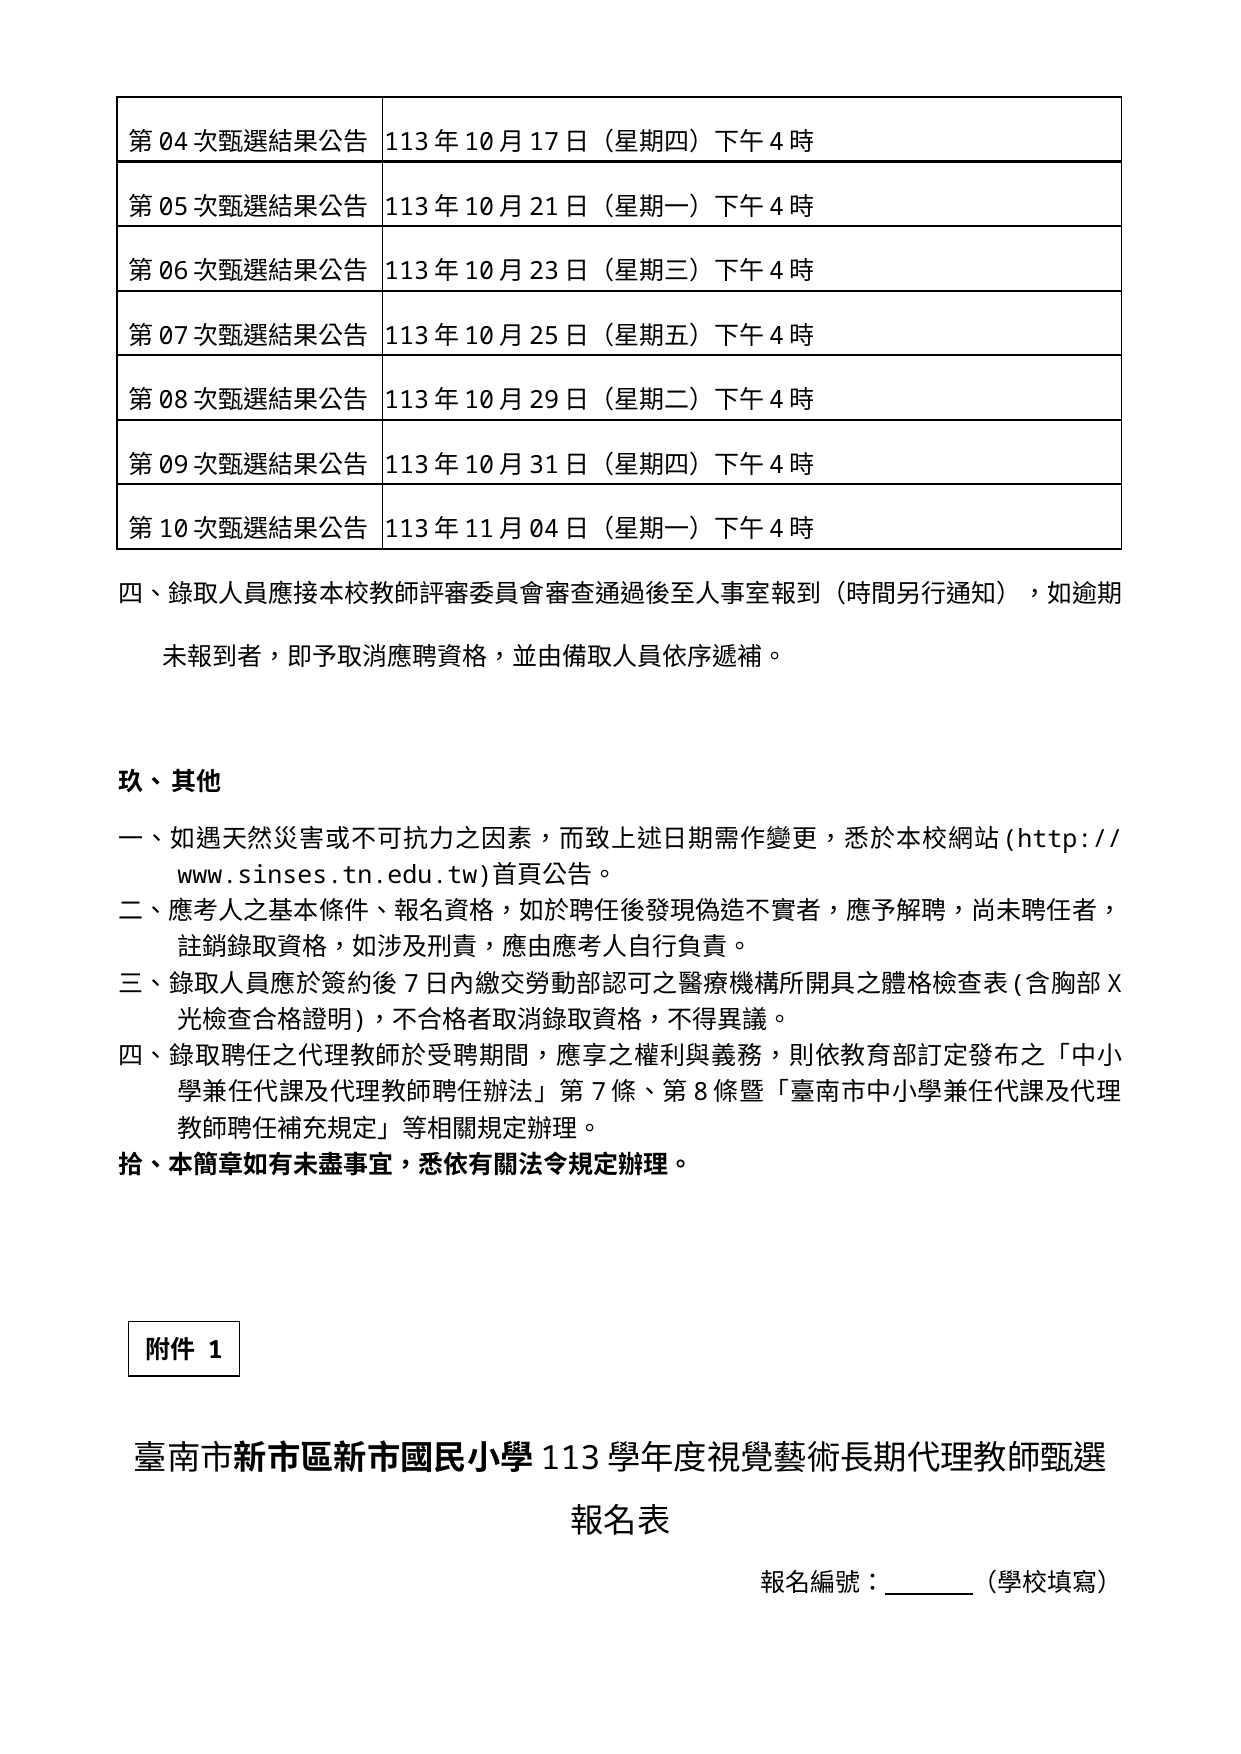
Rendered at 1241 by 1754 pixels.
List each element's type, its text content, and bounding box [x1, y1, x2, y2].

table_cell 第04次甄選結果公告 [118, 98, 382, 160]
text 三、錄取人員應於簽約後7日內繳交勞動部認可之醫療機構所開具之體格檢查表(含胸部X光檢查合格證明)，不合格者取消錄取資格，不得異議。 [118, 963, 1122, 1036]
table_cell 113年10月31日（星期四）下午4時 [383, 421, 1121, 483]
list 其他 [118, 737, 1122, 800]
table_cell 第07次甄選結果公告 [118, 292, 382, 354]
table_cell 113年10月23日（星期三）下午4時 [383, 227, 1121, 289]
table_cell 第08次甄選結果公告 [118, 356, 382, 419]
text 二、應考人之基本條件、報名資格，如於聘任後發現偽造不實者，應予解聘，尚未聘任者，註銷錄取資格，如涉及刑責，應由應考人自行負責。 [118, 891, 1122, 963]
table_cell 第09次甄選結果公告 [118, 421, 382, 483]
text 附件 1 [144, 1330, 224, 1366]
table_cell 113年10月17日（星期四）下午4時 [383, 98, 1121, 160]
text 報名編號： （學校填寫） [118, 1539, 1122, 1601]
text 四、錄取人員應接本校教師評審委員會審查通過後至人事室報到（時間另行通知），如逾期未報到者，即予取消應聘資格，並由備取人員依序遞補。 [118, 550, 1122, 675]
table_cell 第06次甄選結果公告 [118, 227, 382, 289]
text 四、錄取聘任之代理教師於受聘期間，應享之權利與義務，則依教育部訂定發布之「中小學兼任代課及代理教師聘任辦法」第7條、第8條暨「臺南市中小學兼任代課及代理教師聘任補充規定」等相關規定辦理。 [118, 1036, 1122, 1144]
text 拾、本簡章如有未盡事宜，悉依有關法令規定辦理。 [118, 1144, 1122, 1181]
table_cell 113年10月29日（星期二）下午4時 [383, 356, 1121, 419]
text 臺南市新市區新市國民小學113學年度視覺藝術長期代理教師甄選 報名表 [118, 1414, 1122, 1539]
table_cell 第10次甄選結果公告 [118, 485, 382, 548]
table_cell 第05次甄選結果公告 [118, 163, 382, 225]
text 一、如遇天然災害或不可抗力之因素，而致上述日期需作變更，悉於本校網站(http://www.sinses.tn.edu.tw)首頁公告。 [118, 818, 1122, 891]
table_cell 113年11月04日（星期一）下午4時 [383, 485, 1121, 548]
table_cell 113年10月25日（星期五）下午4時 [383, 292, 1121, 354]
table_cell 113年10月21日（星期一）下午4時 [383, 163, 1121, 225]
